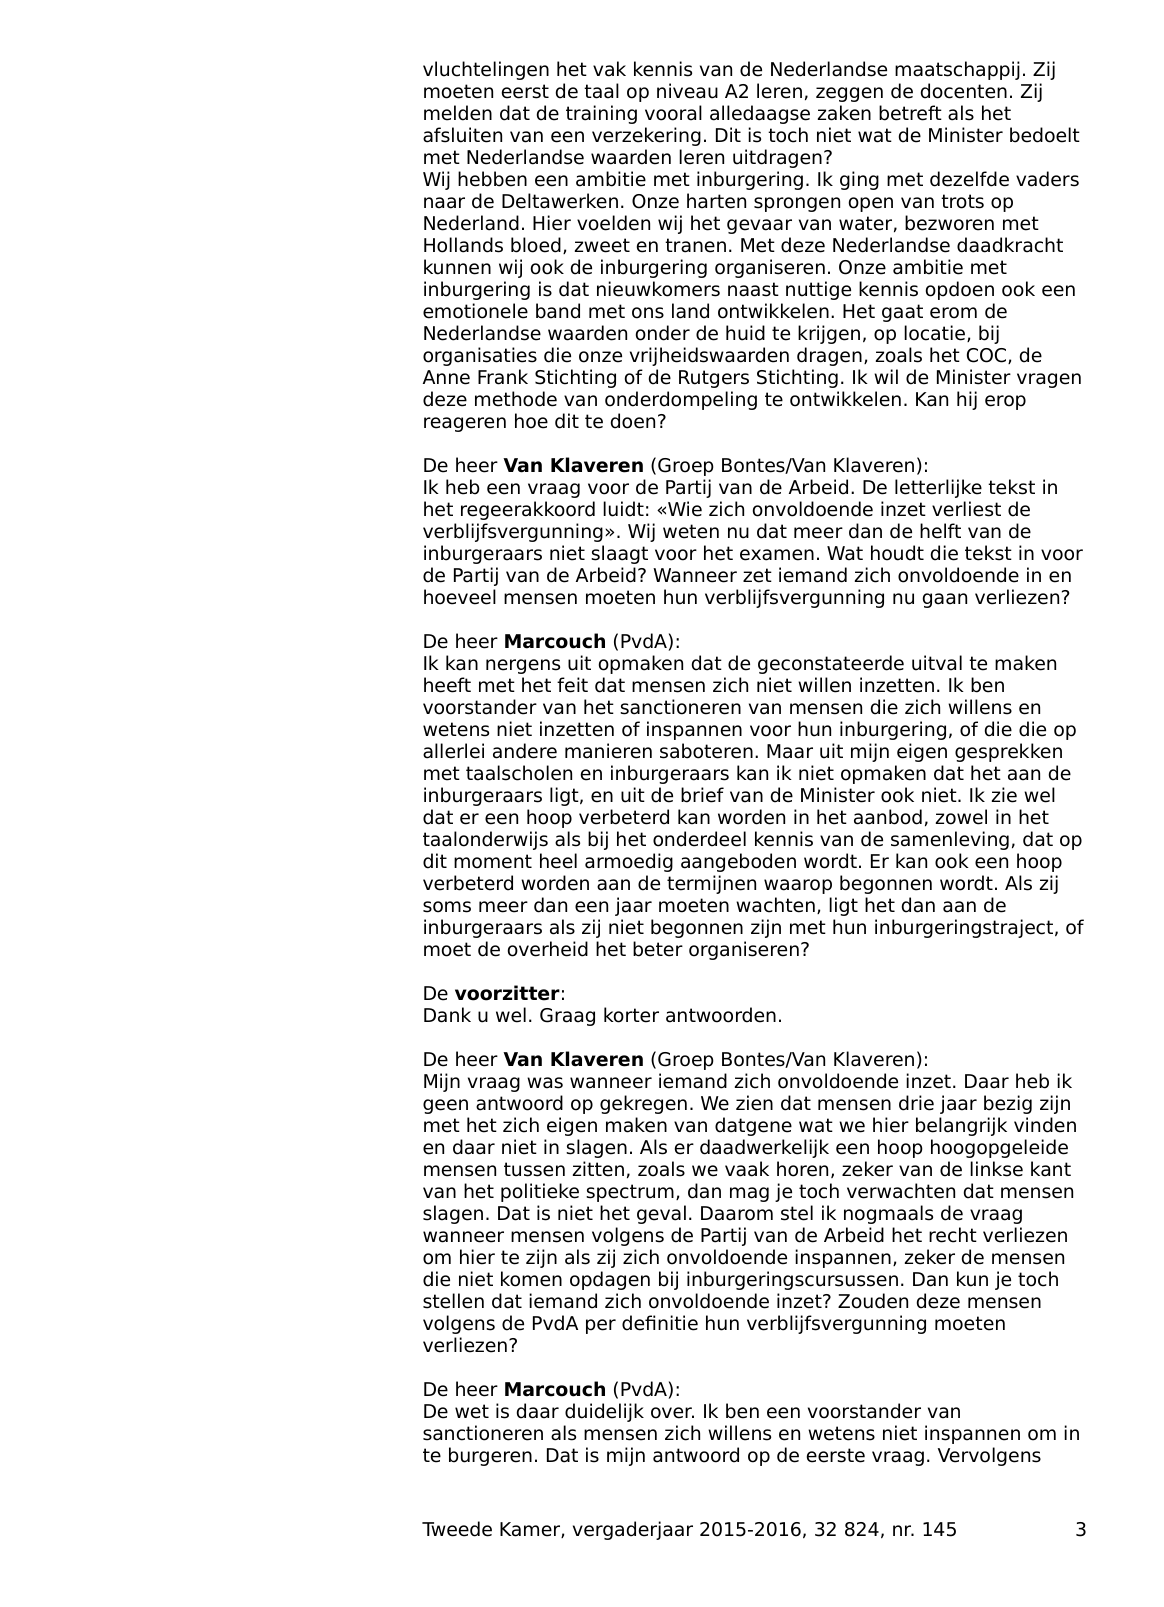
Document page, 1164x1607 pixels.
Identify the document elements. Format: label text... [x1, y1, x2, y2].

text Wij hebben een ambitie met inburgering. Ik ging met dezelfde vaders naar de Deltawerken. Onze harten sprongen open van trots op Nederland. Hier voelden wij het gevaar van water, bezworen met Hollands bloed, zweet en tranen. Met deze Nederlandse daadkracht kunnen wij ook de inburgering organiseren. Onze ambitie met inburgering is dat nieuwkomers naast nuttige kennis opdoen ook een emotionele band met ons land ontwikkelen. Het gaat erom de Nederlandse waarden onder de huid te krijgen, op locatie, bij organisaties die onze vrijheidswaarden dragen, zoals het COC, de Anne Frank Stichting of de Rutgers Stichting. Ik wil de Minister vragen deze methode van onderdompeling te ontwikkelen. Kan hij erop reageren hoe dit te doen? [422, 169, 1087, 433]
text De heer Van Klaveren (Groep Bontes/Van Klaveren): [422, 1049, 1087, 1071]
text De heer Marcouch (PvdA): [422, 631, 1087, 653]
text De wet is daar duidelijk over. Ik ben een voorstander van sanctioneren als mensen zich willens en wetens niet inspannen om in te burgeren. Dat is mijn antwoord op de eerste vraag. Vervolgens [422, 1401, 1087, 1467]
text De heer Van Klaveren (Groep Bontes/Van Klaveren): [422, 455, 1087, 477]
text Dank u wel. Graag korter antwoorden. [422, 1005, 1087, 1027]
text De voorzitter: [422, 983, 1087, 1005]
text Ik heb een vraag voor de Partij van de Arbeid. De letterlijke tekst in het regeerakkoord luidt: «Wie zich onvoldoende inzet verliest de verblijfsvergunning». Wij weten nu dat meer dan de helft van de inburgeraars niet slaagt voor het examen. Wat houdt die tekst in voor de Partij van de Arbeid? Wanneer zet iemand zich onvoldoende in en hoeveel mensen moeten hun verblijfsvergunning nu gaan verliezen? [422, 477, 1087, 609]
text De heer Marcouch (PvdA): [422, 1379, 1087, 1401]
text Mijn vraag was wanneer iemand zich onvoldoende inzet. Daar heb ik geen antwoord op gekregen. We zien dat mensen drie jaar bezig zijn met het zich eigen maken van datgene wat we hier belangrijk vinden en daar niet in slagen. Als er daadwerkelijk een hoop hoogopgeleide mensen tussen zitten, zoals we vaak horen, zeker van de linkse kant van het politieke spectrum, dan mag je toch verwachten dat mensen slagen. Dat is niet het geval. Daarom stel ik nogmaals de vraag wanneer mensen volgens de Partij van de Arbeid het recht verliezen om hier te zijn als zij zich onvoldoende inspannen, zeker de mensen die niet komen opdagen bij inburgeringscursussen. Dan kun je toch stellen dat iemand zich onvoldoende inzet? Zouden deze mensen volgens de PvdA per definitie hun verblijfsvergunning moeten verliezen? [422, 1071, 1087, 1357]
text vluchtelingen het vak kennis van de Nederlandse maatschappij. Zij moeten eerst de taal op niveau A2 leren, zeggen de docenten. Zij melden dat de training vooral alledaagse zaken betreft als het afsluiten van een verzekering. Dit is toch niet wat de Minister bedoelt met Nederlandse waarden leren uitdragen? [422, 59, 1087, 169]
text Ik kan nergens uit opmaken dat de geconstateerde uitval te maken heeft met het feit dat mensen zich niet willen inzetten. Ik ben voorstander van het sanctioneren van mensen die zich willens en wetens niet inzetten of inspannen voor hun inburgering, of die die op allerlei andere manieren saboteren. Maar uit mijn eigen gesprekken met taalscholen en inburgeraars kan ik niet opmaken dat het aan de inburgeraars ligt, en uit de brief van de Minister ook niet. Ik zie wel dat er een hoop verbeterd kan worden in het aanbod, zowel in het taalonderwijs als bij het onderdeel kennis van de samenleving, dat op dit moment heel armoedig aangeboden wordt. Er kan ook een hoop verbeterd worden aan de termijnen waarop begonnen wordt. Als zij soms meer dan een jaar moeten wachten, ligt het dan aan de inburgeraars als zij niet begonnen zijn met hun inburgeringstraject, of moet de overheid het beter organiseren? [422, 653, 1087, 961]
